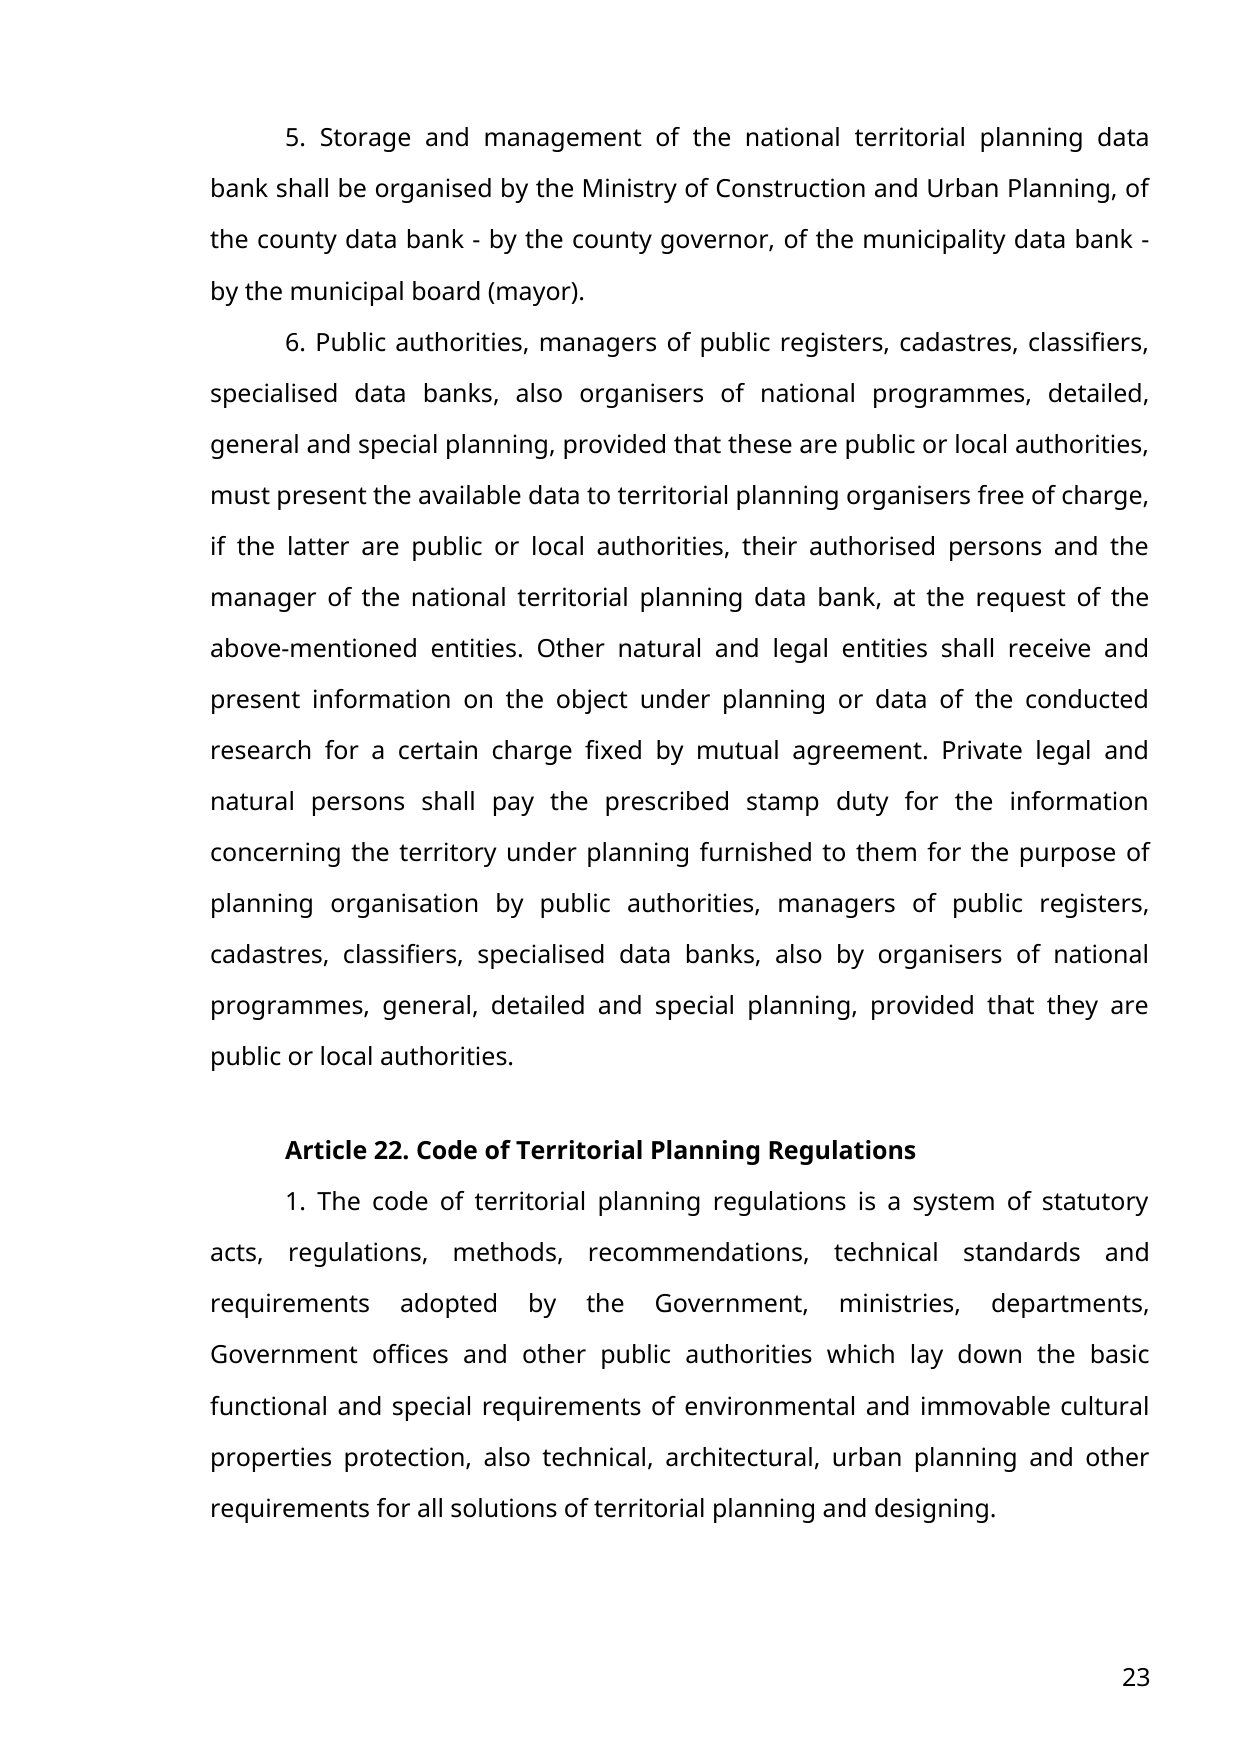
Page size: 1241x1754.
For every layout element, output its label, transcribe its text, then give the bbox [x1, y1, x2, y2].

text 1. The code of territorial planning regulations is a system of statutory acts, regulations, methods, recommendations, technical standards and requirements adopted by the Government, ministries, departments, Government offices and other public authorities which lay down the basic functional and special requirements of environmental and immovable cultural properties protection, also technical, architectural, urban planning and other requirements for all solutions of territorial planning and designing. [210, 1184, 1151, 1524]
text 5. Storage and management of the national territorial planning data bank shall be organised by the Ministry of Construction and Urban Planning, of the county data bank - by the county governor, of the municipality data bank - by the municipal board (mayor). [210, 120, 1151, 307]
text 6. Public authorities, managers of public registers, cadastres, classifiers, specialised data banks, also organisers of national programmes, detailed, general and special planning, provided that these are public or local authorities, must present the available data to territorial planning organisers free of charge, if the latter are public or local authorities, their authorised persons and the manager of the national territorial planning data bank, at the request of the above-mentioned entities. Other natural and legal entities shall receive and present information on the object under planning or data of the conducted research for a certain charge fixed by mutual agreement. Private legal and natural persons shall pay the prescribed stamp duty for the information concerning the territory under planning furnished to them for the purpose of planning organisation by public authorities, managers of public registers, cadastres, classifiers, specialised data banks, also by organisers of national programmes, general, detailed and special planning, provided that they are public or local authorities. [210, 324, 1151, 1073]
text Article 22. Code of Territorial Planning Regulations [210, 1133, 1151, 1167]
